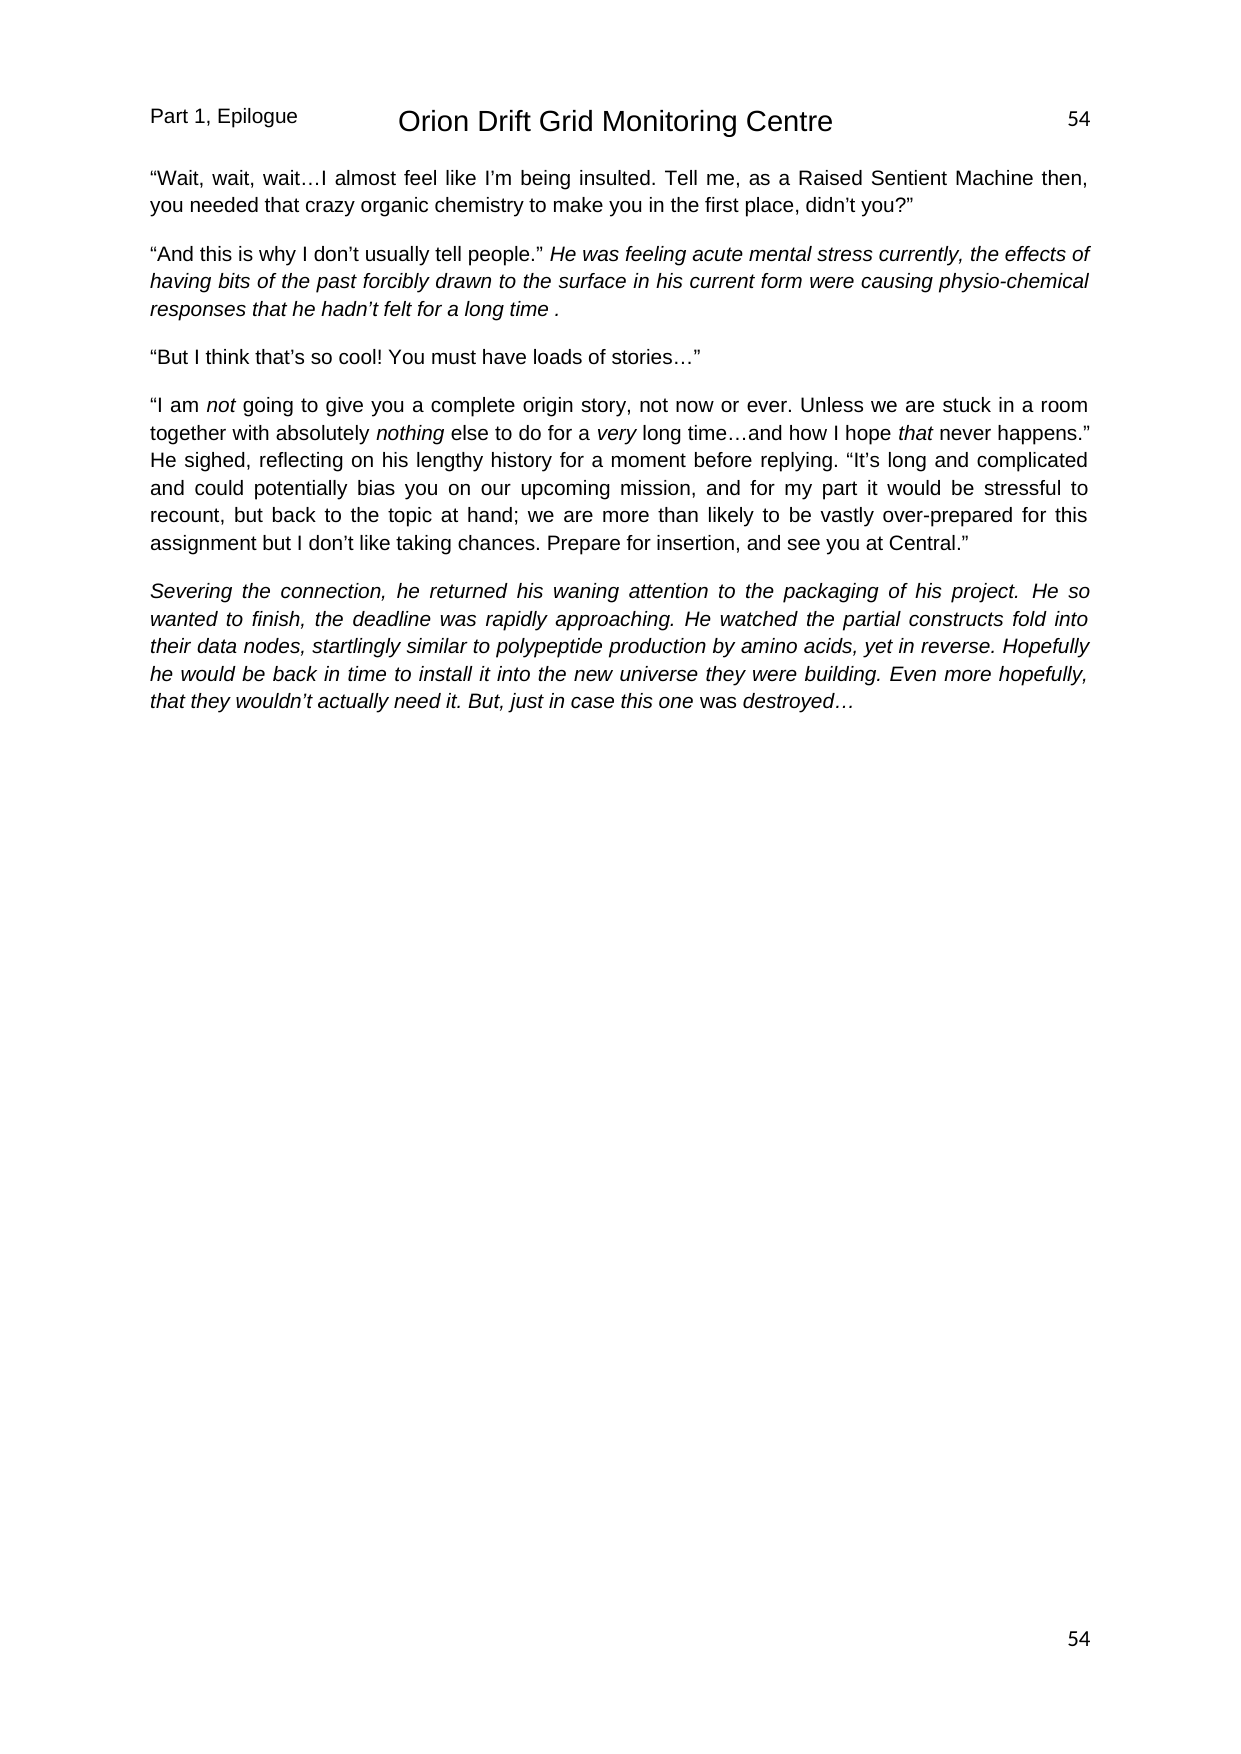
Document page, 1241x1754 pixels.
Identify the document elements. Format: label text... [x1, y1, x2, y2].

text “I am not going to give you a complete origin story, not now or ever. Unless we are stuck in a room together with absolutely nothing else to do for a very long time…and how I hope that never happens.” He sighed, reflecting on his lengthy history for a moment before replying. “It’s long and complicated and could potentially bias you on our upcoming mission, and for my part it would be stressful to recount, but back to the topic at hand; we are more than likely to be vastly over-prepared for this assignment but I don’t like taking chances. Prepare for insertion, and see you at Central.” [150, 393, 1090, 554]
text Severing the connection, he returned his waning attention to the packaging of his project. He so wanted to finish, the deadline was rapidly approaching. He watched the partial constructs fold into their data nodes, startlingly similar to polypeptide production by amino acids, yet in reverse. Hopefully he would be back in time to install it into the new universe they were building. Even more hopefully, that they wouldn’t actually need it. But, just in case this one was destroyed… [150, 579, 1090, 713]
text “And this is why I don’t usually tell people.” He was feeling acute mental stress currently, the effects of having bits of the past forcibly drawn to the surface in his current form were causing physio-chemical responses that he hadn’t felt for a long time . [150, 241, 1090, 320]
text “Wait, wait, wait…I almost feel like I’m being insulted. Tell me, as a Raised Sentient Machine then, you needed that crazy organic chemistry to make you in the first place, didn’t you?” [150, 166, 1090, 217]
text “But I think that’s so cool! You must have loads of stories…” [150, 345, 1090, 369]
